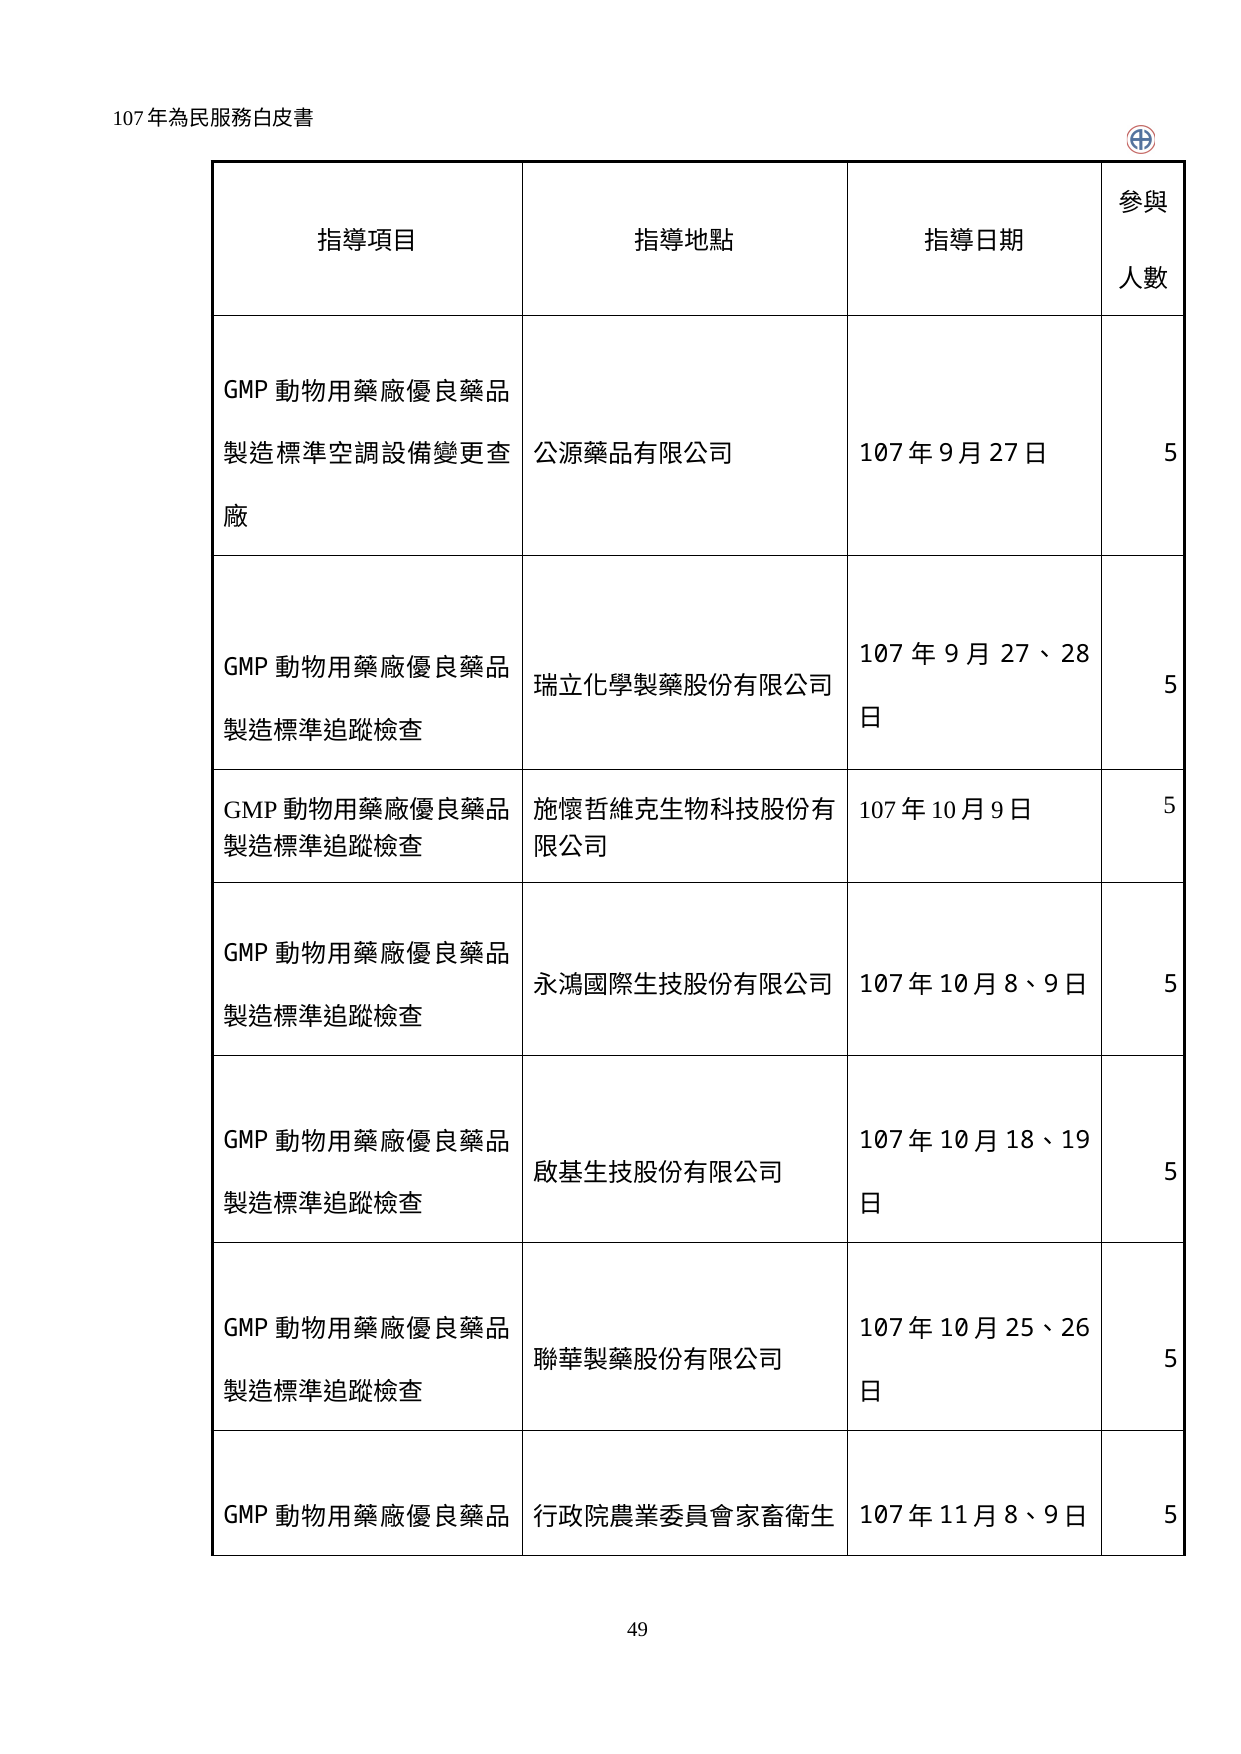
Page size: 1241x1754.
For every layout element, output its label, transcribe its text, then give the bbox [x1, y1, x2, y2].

table_cell 施懷哲維克生物科技股份有限公司 [523, 770, 847, 882]
table_cell 行政院農業委員會家畜衛生 [523, 1431, 847, 1555]
table_cell GMP動物用藥廠優良藥品製造標準追蹤檢查 [214, 1056, 522, 1242]
table_header 指導項目 [214, 163, 522, 315]
table_cell 瑞立化學製藥股份有限公司 [523, 556, 847, 769]
table_cell 啟基生技股份有限公司 [523, 1056, 847, 1242]
table_cell GMP動物用藥廠優良藥品製造標準追蹤檢查 [214, 1243, 522, 1430]
table_cell 5 [1102, 883, 1183, 1055]
table_cell 5 [1102, 1243, 1183, 1430]
table_cell 107年10月9日 [848, 770, 1101, 882]
table_cell 5 [1102, 770, 1183, 882]
table_cell 5 [1102, 316, 1183, 555]
table_cell GMP動物用藥廠優良藥品製造標準空調設備變更查廠 [214, 316, 522, 555]
table_cell 公源藥品有限公司 [523, 316, 847, 555]
table_cell 107年10月25、26日 [848, 1243, 1101, 1430]
table_cell 聯華製藥股份有限公司 [523, 1243, 847, 1430]
table_cell GMP動物用藥廠優良藥品 [214, 1431, 522, 1555]
table_header 指導地點 [523, 163, 847, 315]
table_cell 107年9月27日 [848, 316, 1101, 555]
table_cell GMP動物用藥廠優良藥品製造標準追蹤檢查 [214, 770, 522, 882]
table_cell 107年9月27、28日 [848, 556, 1101, 769]
table_header 指導日期 [848, 163, 1101, 315]
table_header 參與 人數 [1102, 163, 1183, 315]
table_cell 5 [1102, 556, 1183, 769]
table_cell 107年10月18、19日 [848, 1056, 1101, 1242]
table_cell 永鴻國際生技股份有限公司 [523, 883, 847, 1055]
table_cell 107年11月8、9日 [848, 1431, 1101, 1555]
table_cell 5 [1102, 1431, 1183, 1555]
table_cell GMP動物用藥廠優良藥品製造標準追蹤檢查 [214, 883, 522, 1055]
table_cell 5 [1102, 1056, 1183, 1242]
table_cell GMP動物用藥廠優良藥品製造標準追蹤檢查 [214, 556, 522, 769]
table_cell 107年10月8、9日 [848, 883, 1101, 1055]
